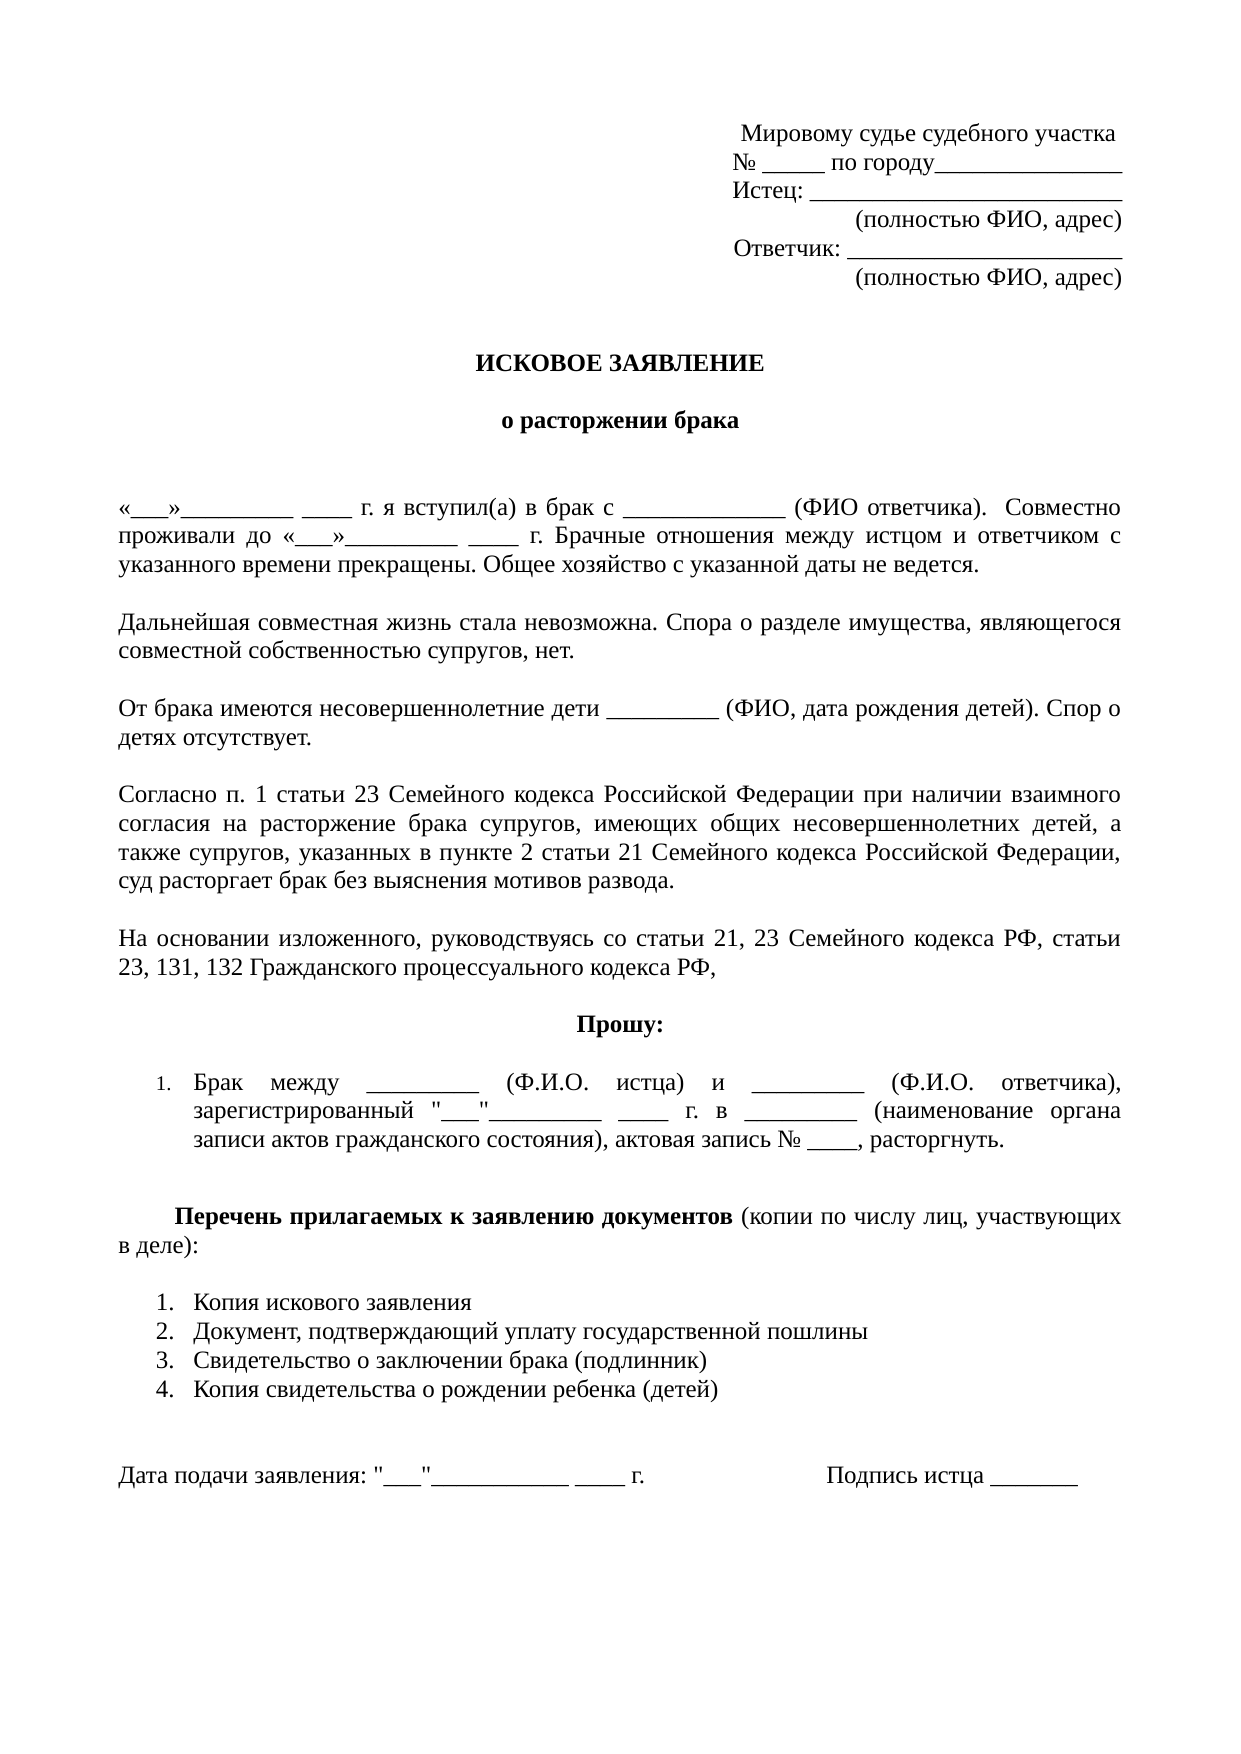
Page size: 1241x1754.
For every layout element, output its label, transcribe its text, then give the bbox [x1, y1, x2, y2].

text (полностью ФИО, адрес) [118, 262, 1122, 291]
text Мировому судье судебного участка [118, 118, 1122, 147]
text № _____ по городу_______________ [118, 147, 1122, 176]
list Документ, подтверждающий уплату государственной пошлины [156, 1316, 1122, 1345]
text Согласно п. 1 статьи 23 Семейного кодекса Российской Федерации при наличии взаимного согласия на расторжение брака супругов, имеющих общих несовершеннолетних детей, а также супругов, указанных в пункте 2 статьи 21 Семейного кодекса Российской Федерации, суд расторгает брак без выяснения мотивов развода. [118, 779, 1122, 894]
text От брака имеются несовершеннолетние дети _________ (ФИО, дата рождения детей). Спор о детях отсутствует. [118, 693, 1122, 751]
text (полностью ФИО, адрес) [118, 204, 1122, 233]
text Дата подачи заявления: "___"___________ ____ г. Подпись истца _______ [118, 1460, 1122, 1489]
text ИСКОВОЕ ЗАЯВЛЕНИЕ [118, 348, 1122, 377]
text Ответчик: ______________________ [118, 233, 1122, 262]
list Копия свидетельства о рождении ребенка (детей) [156, 1374, 1122, 1402]
text «___»_________ ____ г. я вступил(а) в брак с _____________ (ФИО ответчика). Совместно проживали до «___»_________ ____ г. Брачные отношения между истцом и ответчиком с указанного времени прекращены. Общее хозяйство с указанной даты не ведется. [118, 492, 1122, 578]
text о расторжении брака [118, 406, 1122, 434]
list Свидетельство о заключении брака (подлинник) [156, 1345, 1122, 1374]
text Прошу: [118, 1009, 1122, 1038]
text На основании изложенного, руководствуясь со статьи 21, 23 Семейного кодекса РФ, статьи 23, 131, 132 Гражданского процессуального кодекса РФ, [118, 923, 1122, 981]
text Перечень прилагаемых к заявлению документов (копии по числу лиц, участвующих в деле): [118, 1201, 1122, 1259]
text Истец: _________________________ [118, 176, 1122, 204]
list Копия искового заявления [156, 1287, 1122, 1316]
text Дальнейшая совместная жизнь стала невозможна. Спора о разделе имущества, являющегося совместной собственностью супругов, нет. [118, 607, 1122, 664]
list Брак между _________ (Ф.И.О. истца) и _________ (Ф.И.О. ответчика), зарегистрированный "___"_________ ____ г. в _________ (наименование органа записи актов гражданского состояния), актовая запись № ____, расторгнуть. [156, 1067, 1122, 1153]
